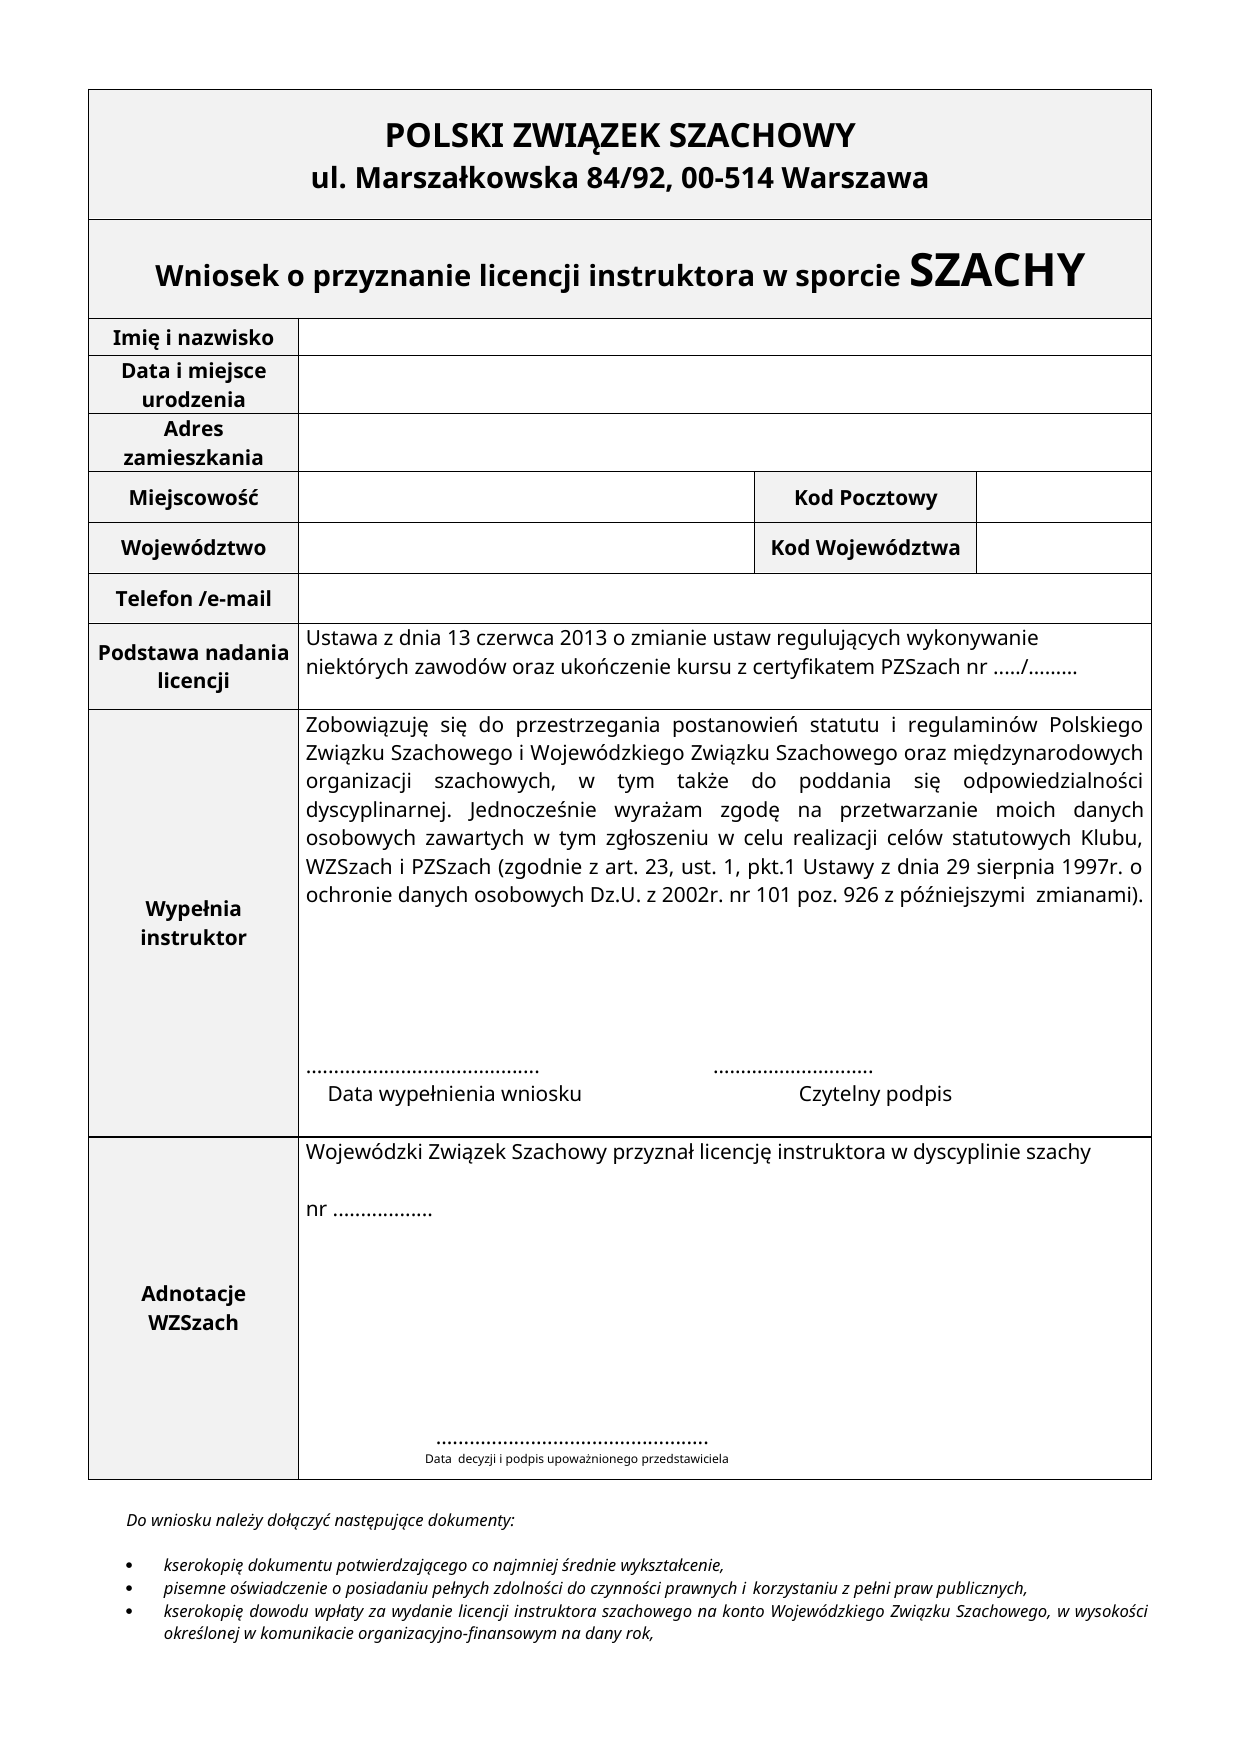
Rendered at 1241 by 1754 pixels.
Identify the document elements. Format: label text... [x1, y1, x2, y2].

table_cell Wojewódzki Związek Szachowy przyznał licencję instruktora w dyscyplinie szachy nr .................. ................................................. Data decyzji i podpis upoważnionego przedstawiciela [299, 1138, 1151, 1479]
table_cell [299, 414, 1151, 471]
table_cell [977, 523, 1151, 572]
table_cell Wniosek o przyznanie licencji instruktora w sporcie SZACHY [89, 220, 1151, 318]
table_cell Adres zamieszkania [89, 414, 298, 471]
table_cell [299, 319, 1151, 355]
list pisemne oświadczenie o posiadaniu pełnych zdolności do czynności prawnych i korzystaniu z pełni praw publicznych, [126, 1577, 1152, 1599]
table_cell Adnotacje WZSzach [89, 1138, 298, 1479]
table_cell Kod Województwa [755, 523, 976, 572]
table_cell [299, 472, 754, 522]
table_cell Podstawa nadania licencji [89, 624, 298, 709]
table_cell Ustawa z dnia 13 czerwca 2013 o zmianie ustaw regulujących wykonywanie niektórych zawodów oraz ukończenie kursu z certyfikatem PZSzach nr ..…/……… [299, 624, 1151, 709]
table_cell Zobowiązuję się do przestrzegania postanowień statutu i regulaminów Polskiego Związku Szachowego i Wojewódzkiego Związku Szachowego oraz międzynarodowych organizacji szachowych, w tym także do poddania się odpowiedzialności dyscyplinarnej. Jednocześnie wyrażam zgodę na przetwarzanie moich danych osobowych zawartych w tym zgłoszeniu w celu realizacji celów statutowych Klubu, WZSzach i PZSzach (zgodnie z art. 23, ust. 1, pkt.1 Ustawy z dnia 29 sierpnia 1997r. o ochronie danych osobowych Dz.U. z 2002r. nr 101 poz. 926 z późniejszymi zmianami). .......................................... ……….……............. Data wypełnienia wniosku Czytelny podpis [299, 710, 1151, 1136]
list kserokopię dokumentu potwierdzającego co najmniej średnie wykształcenie, [126, 1554, 1152, 1577]
list kserokopię dowodu wpłaty za wydanie licencji instruktora szachowego na konto Wojewódzkiego Związku Szachowego, w wysokości określonej w komunikacie organizacyjno-finansowym na dany rok, [126, 1599, 1152, 1645]
table_header POLSKI ZWIĄZEK SZACHOWY ul. Marszałkowska 84/92, 00-514 Warszawa [89, 90, 1151, 218]
table_cell Telefon /e-mail [89, 574, 298, 622]
table_cell Kod Pocztowy [755, 472, 976, 522]
table_cell Wypełnia instruktor [89, 710, 298, 1136]
table_cell [299, 574, 1151, 622]
table_cell Miejscowość [89, 472, 298, 522]
text Do wniosku należy dołączyć następujące dokumenty: [89, 1508, 1152, 1531]
table_cell Data i miejsce urodzenia [89, 356, 298, 413]
table_cell [299, 356, 1151, 413]
table_cell Imię i nazwisko [89, 319, 298, 355]
table_cell Województwo [89, 523, 298, 572]
table_cell [299, 523, 754, 572]
table_cell [977, 472, 1151, 522]
